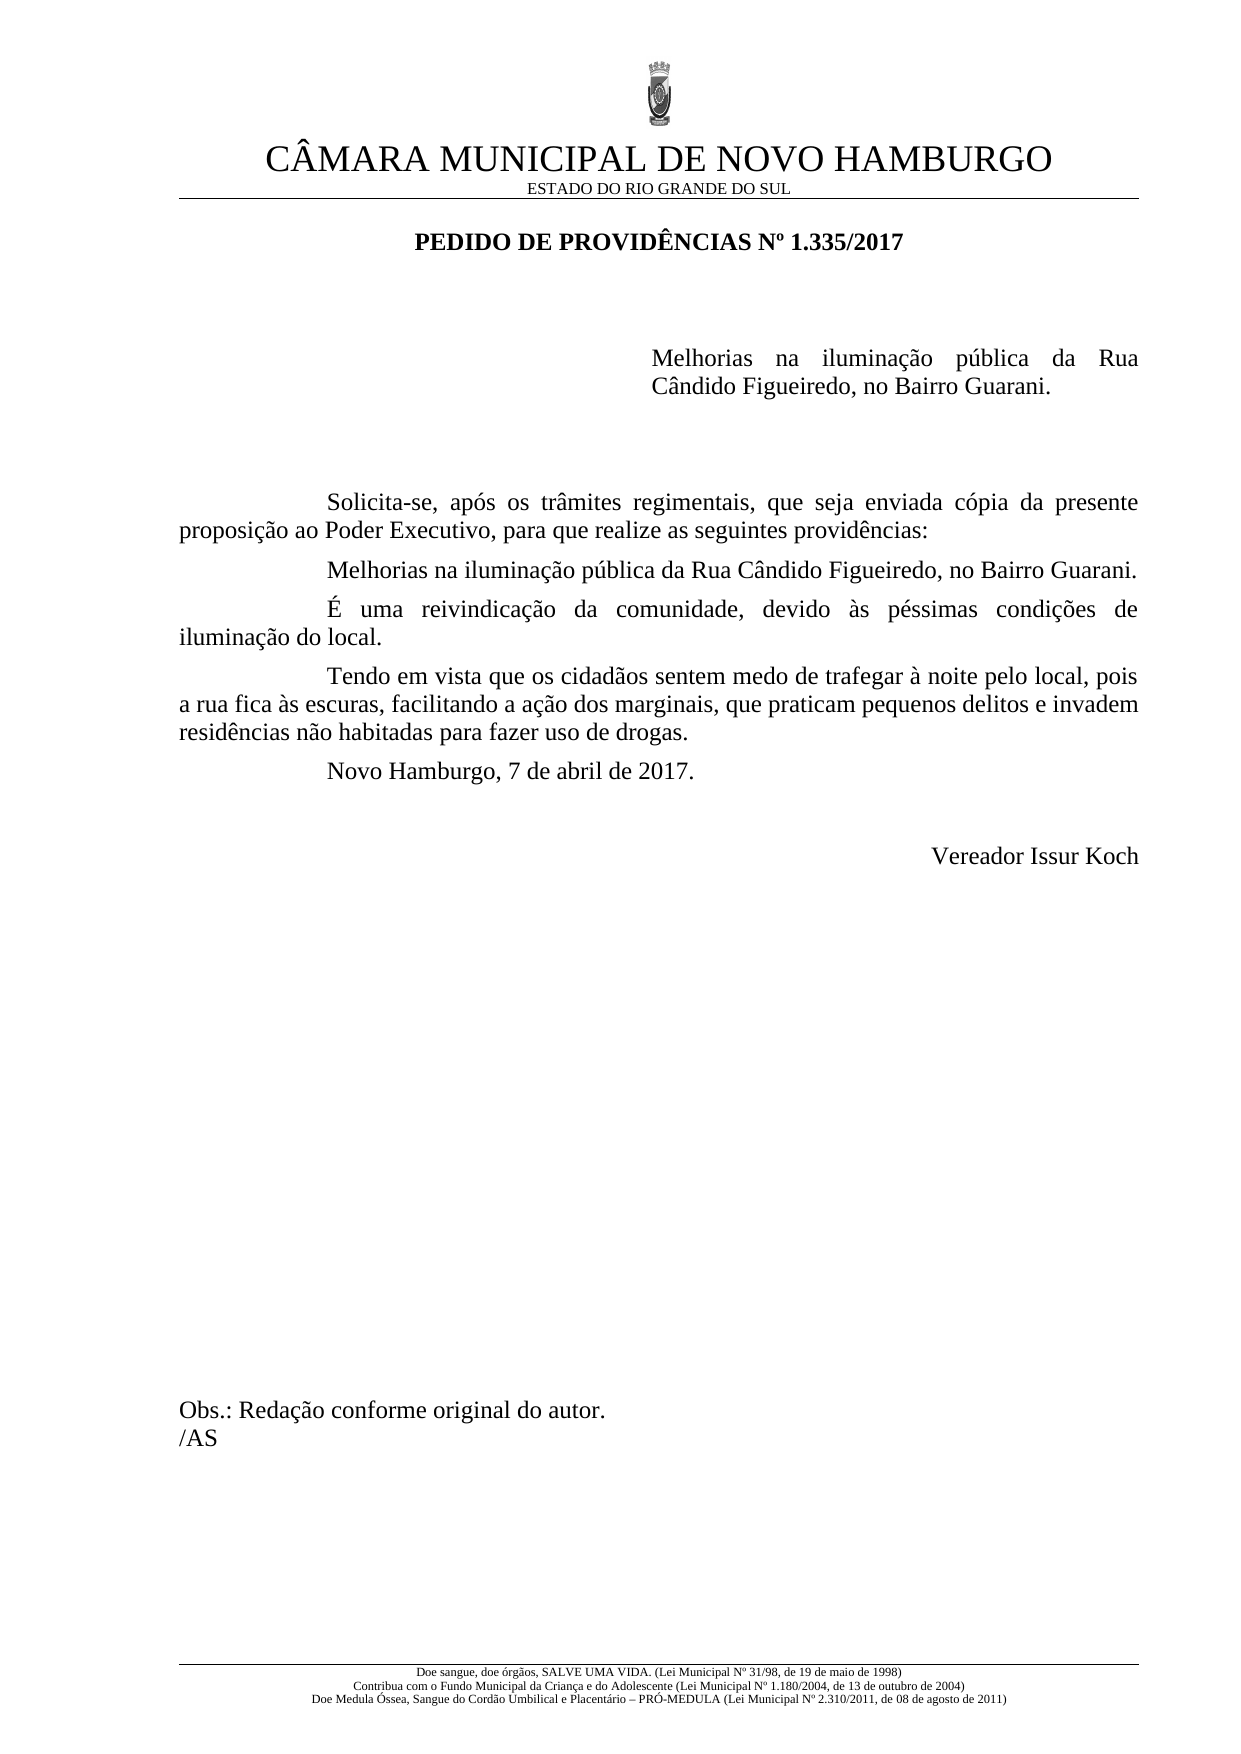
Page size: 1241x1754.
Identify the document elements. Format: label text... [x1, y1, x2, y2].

text PEDIDO DE PROVIDÊNCIAS Nº 1.335/2017 [179, 228, 1139, 256]
text Solicita-se, após os trâmites regimentais, que seja enviada cópia da presente proposição ao Poder Executivo, para que realize as seguintes providências: [179, 488, 1139, 544]
text Melhorias na iluminação pública da Rua Cândido Figueiredo, no Bairro Guarani. [179, 556, 1139, 583]
text Tendo em vista que os cidadãos sentem medo de trafegar à noite pelo local, pois a rua fica às escuras, facilitando a ação dos marginais, que praticam pequenos delitos e invadem residências não habitadas para fazer uso de drogas. [179, 662, 1139, 746]
text Melhorias na iluminação pública da Rua Cândido Figueiredo, no Bairro Guarani. [651, 344, 1139, 400]
text Obs.: Redação conforme original do autor. [179, 1396, 1139, 1424]
text Vereador Issur Koch [179, 842, 1139, 870]
text /AS [179, 1424, 1139, 1452]
text Novo Hamburgo, 7 de abril de 2017. [179, 757, 1139, 785]
text É uma reivindicação da comunidade, devido às péssimas condições de iluminação do local. [179, 595, 1139, 651]
